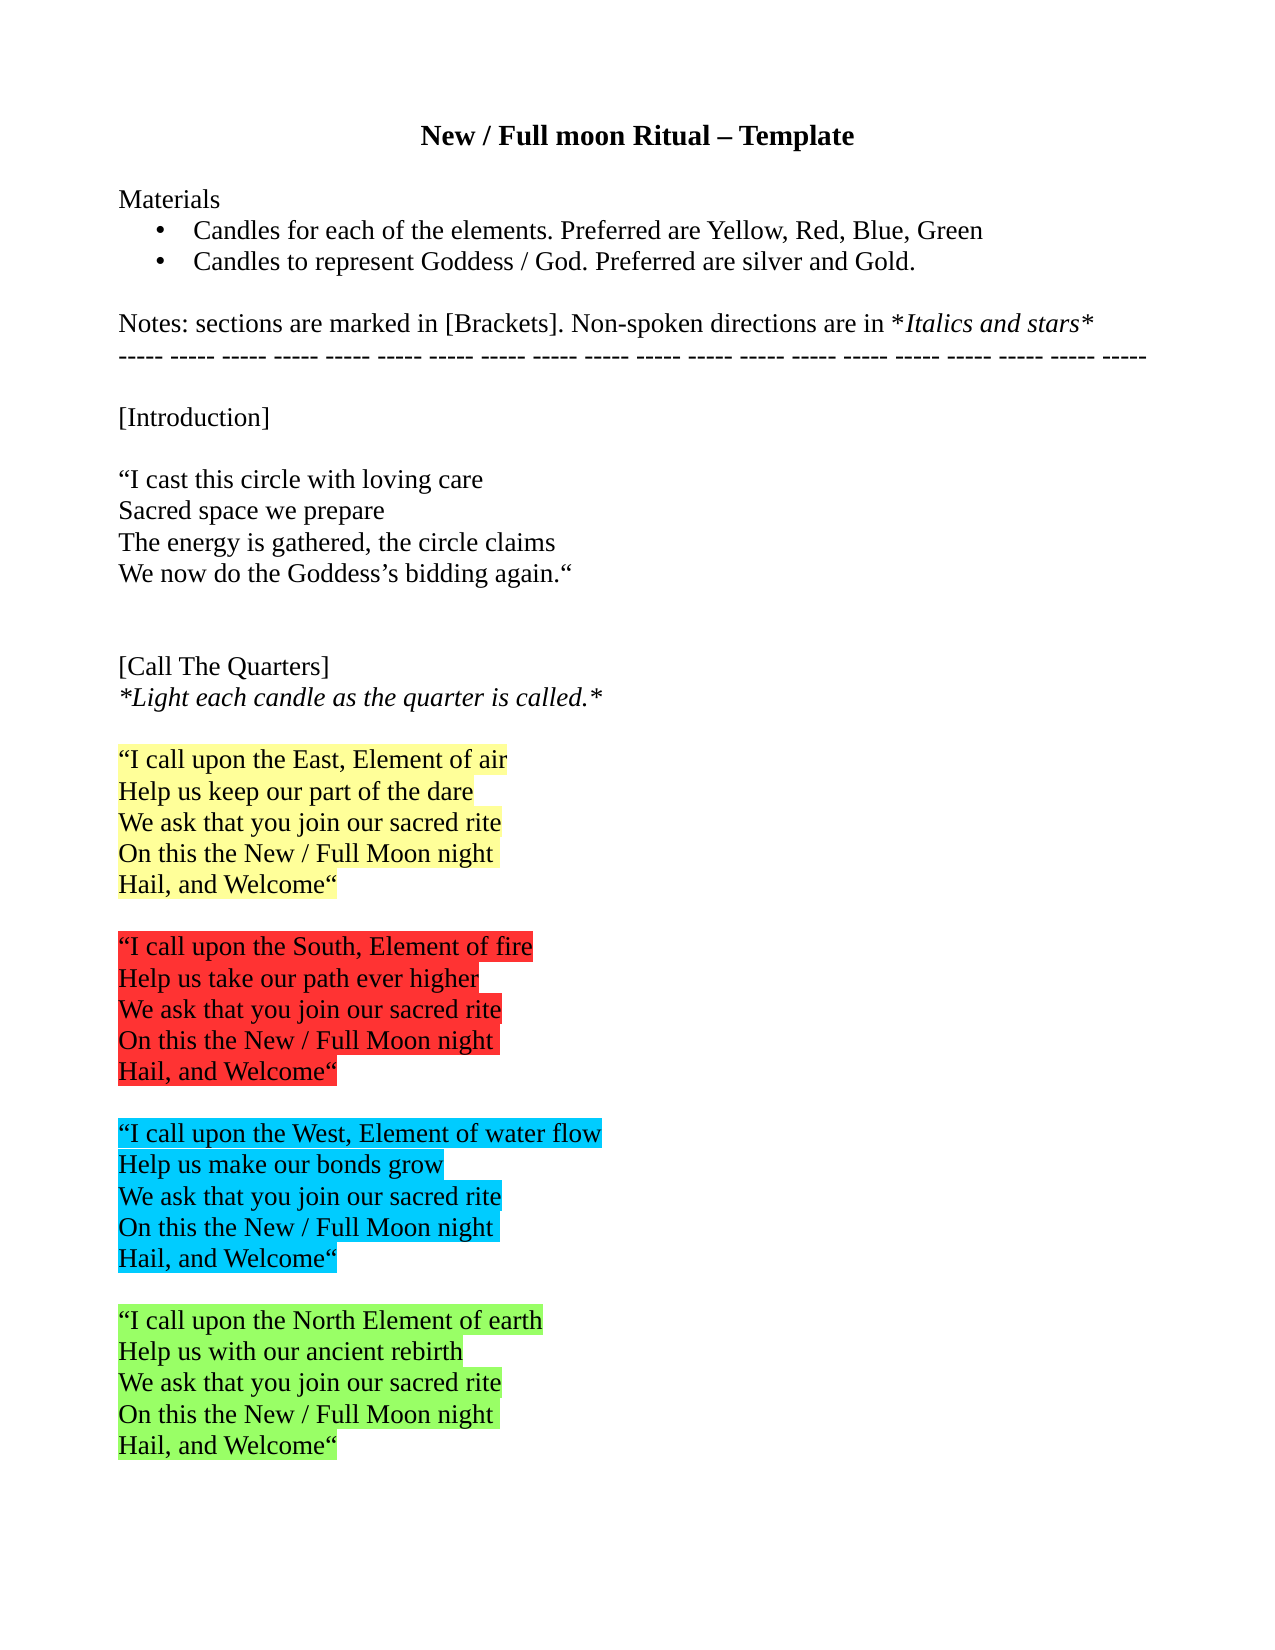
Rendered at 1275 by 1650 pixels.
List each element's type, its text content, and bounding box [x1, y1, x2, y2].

text The energy is gathered, the circle claims [118, 526, 1157, 557]
text Help us make our bonds grow [118, 1148, 1157, 1180]
text Hail, and Welcome“ [118, 1242, 1157, 1273]
text We ask that you join our sacred rite [118, 993, 1157, 1024]
text Hail, and Welcome“ [118, 1429, 1157, 1460]
text Sacred space we prepare [118, 494, 1157, 526]
text Materials [118, 183, 1157, 214]
text Hail, and Welcome“ [118, 1055, 1157, 1086]
text On this the New / Full Moon night [118, 1398, 1157, 1429]
text “I call upon the South, Element of fire [118, 931, 1157, 962]
text Notes: sections are marked in [Brackets]. Non-spoken directions are in *Italics and stars* [118, 308, 1157, 339]
list Candles for each of the elements. Preferred are Yellow, Red, Blue, Green [156, 214, 1157, 245]
text Help us with our ancient rebirth [118, 1335, 1157, 1367]
text On this the New / Full Moon night [118, 1211, 1157, 1242]
text “I call upon the East, Element of air [118, 744, 1157, 775]
text “I cast this circle with loving care [118, 463, 1157, 494]
text On this the New / Full Moon night [118, 837, 1157, 868]
text ----- ----- ----- ----- ----- ----- ----- ----- ----- ----- ----- ----- ----- ----- ----- ----- ----- ----- ----- ----- [118, 339, 1157, 370]
text “I call upon the West, Element of water flow [118, 1117, 1157, 1148]
text On this the New / Full Moon night [118, 1024, 1157, 1055]
text We ask that you join our sacred rite [118, 806, 1157, 837]
text [Call The Quarters] [118, 650, 1157, 681]
text “I call upon the North Element of earth [118, 1304, 1157, 1335]
text We ask that you join our sacred rite [118, 1180, 1157, 1211]
text *Light each candle as the quarter is called.* [118, 681, 1157, 712]
list Candles to represent Goddess / God. Preferred are silver and Gold. [156, 245, 1157, 276]
text We ask that you join our sacred rite [118, 1367, 1157, 1398]
text Help us take our path ever higher [118, 962, 1157, 993]
text Hail, and Welcome“ [118, 868, 1157, 899]
text We now do the Goddess’s bidding again.“ [118, 557, 1157, 588]
text New / Full moon Ritual – Template [118, 118, 1157, 152]
text Help us keep our part of the dare [118, 775, 1157, 806]
text [Introduction] [118, 401, 1157, 432]
